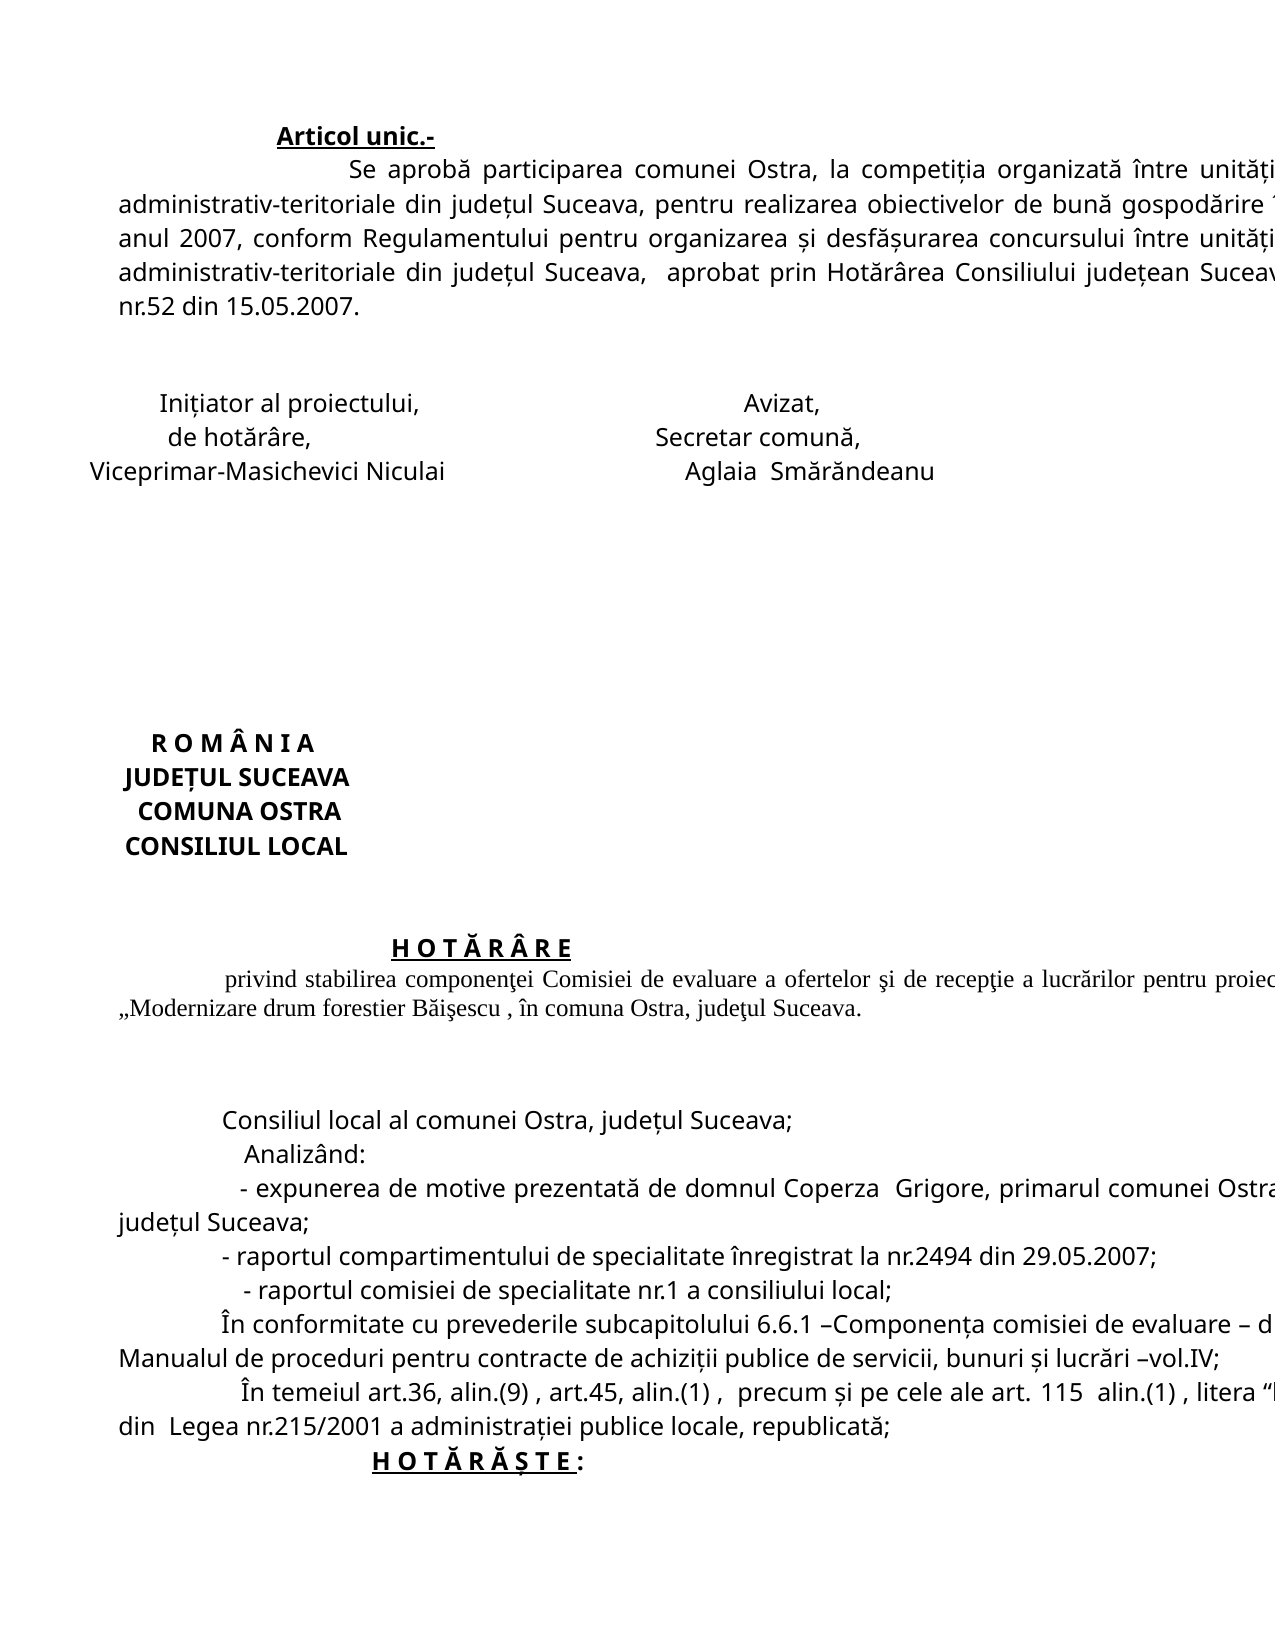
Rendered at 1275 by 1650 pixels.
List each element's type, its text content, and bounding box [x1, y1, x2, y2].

subtitle H O T Ă R Â R E [118, 930, 1275, 964]
text Viceprimar-Masichevici Niculai Aglaia Smărăndeanu [44, 453, 1275, 487]
subtitle CONSILIUL LOCAL [118, 828, 1275, 862]
text COMUNA OSTRA [118, 794, 1157, 828]
text de hotărâre, Secretar comună, [44, 419, 1246, 453]
text - expunerea de motive prezentată de domnul Coperza Grigore, primarul comunei Ostra, judeţul Suceava; [118, 1171, 1275, 1239]
text Consiliul local al comunei Ostra, judeţul Suceava; [118, 1102, 1275, 1137]
text În conformitate cu prevederile subcapitolului 6.6.1 –Componenţa comisiei de evaluare – din Manualul de proceduri pentru contracte de achiziţii publice de servicii, bunuri şi lucrări –vol.IV; [118, 1307, 1275, 1375]
subtitle H O T Ă R Ă Ş T E : [118, 1443, 1275, 1477]
text privind stabilirea componenţei Comisiei de evaluare a ofertelor şi de recepţie a lucrărilor pentru proiectul „Modernizare drum forestier Băişescu , în comuna Ostra, judeţul Suceava. [118, 964, 1275, 1022]
text Se aprobă participarea comunei Ostra, la competiţia organizată între unităţile administrativ-teritoriale din judeţul Suceava, pentru realizarea obiectivelor de bună gospodărire în anul 2007, conform Regulamentului pentru organizarea şi desfăşurarea concursului între unităţile administrativ-teritoriale din judeţul Suceava, aprobat prin Hotărârea Consiliului judeţean Suceava nr.52 din 15.05.2007. [118, 152, 1275, 322]
text Iniţiator al proiectului, Avizat, [44, 385, 1246, 419]
text - raportul compartimentului de specialitate înregistrat la nr.2494 din 29.05.2007; [118, 1239, 1275, 1273]
subtitle Articol unic.- [118, 118, 1275, 152]
subtitle JUDEŢUL SUCEAVA [118, 760, 1275, 794]
text În temeiul art.36, alin.(9) , art.45, alin.(1) , precum şi pe cele ale art. 115 alin.(1) , litera “b“ din Legea nr.215/2001 a administraţiei publice locale, republicată; [118, 1375, 1275, 1443]
text Analizând: [118, 1137, 1275, 1171]
subtitle R O M Â N I A [118, 726, 1157, 760]
text - raportul comisiei de specialitate nr.1 a consiliului local; [185, 1273, 1275, 1307]
